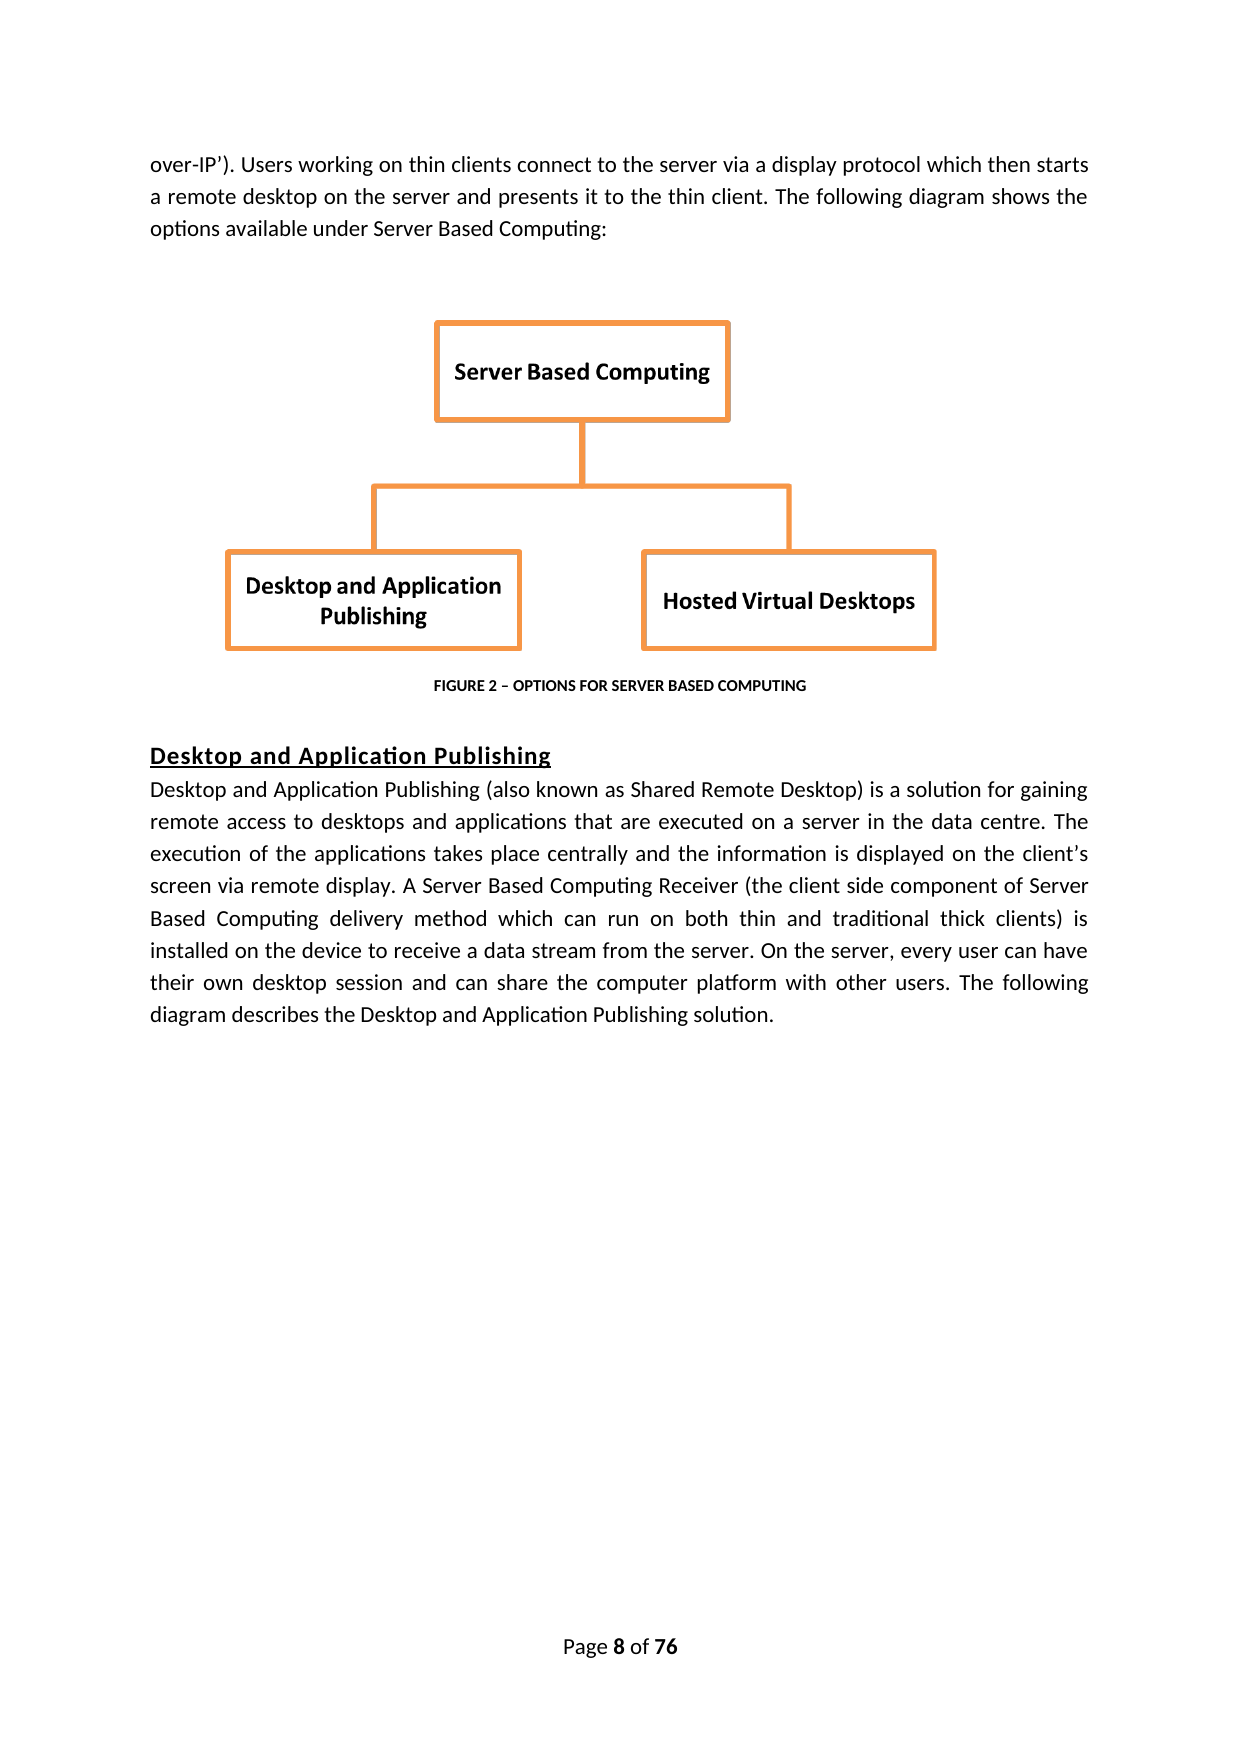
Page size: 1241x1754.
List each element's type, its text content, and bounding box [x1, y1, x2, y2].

list over-IP’). Users working on thin clients connect to the server via a display protocol which then starts a remote desktop on the server and presents it to the thin client. The following diagram shows the options available under Server Based Computing: [150, 150, 1090, 242]
subtitle Desktop and Application Publishing [150, 740, 1090, 771]
text Desktop and Application Publishing (also known as Shared Remote Desktop) is a solution for gaining remote access to desktops and applications that are executed on a server in the data centre. The execution of the applications takes place centrally and the information is displayed on the client’s screen via remote display. A Server Based Computing Receiver (the client side component of Server Based Computing delivery method which can run on both thin and traditional thick clients) is installed on the device to receive a data stream from the server. On the server, every user can have their own desktop session and can share the computer platform with other users. The following diagram describes the Desktop and Application Publishing solution. [150, 775, 1090, 1028]
text Figure 2 – options for server based computing [150, 675, 1090, 695]
